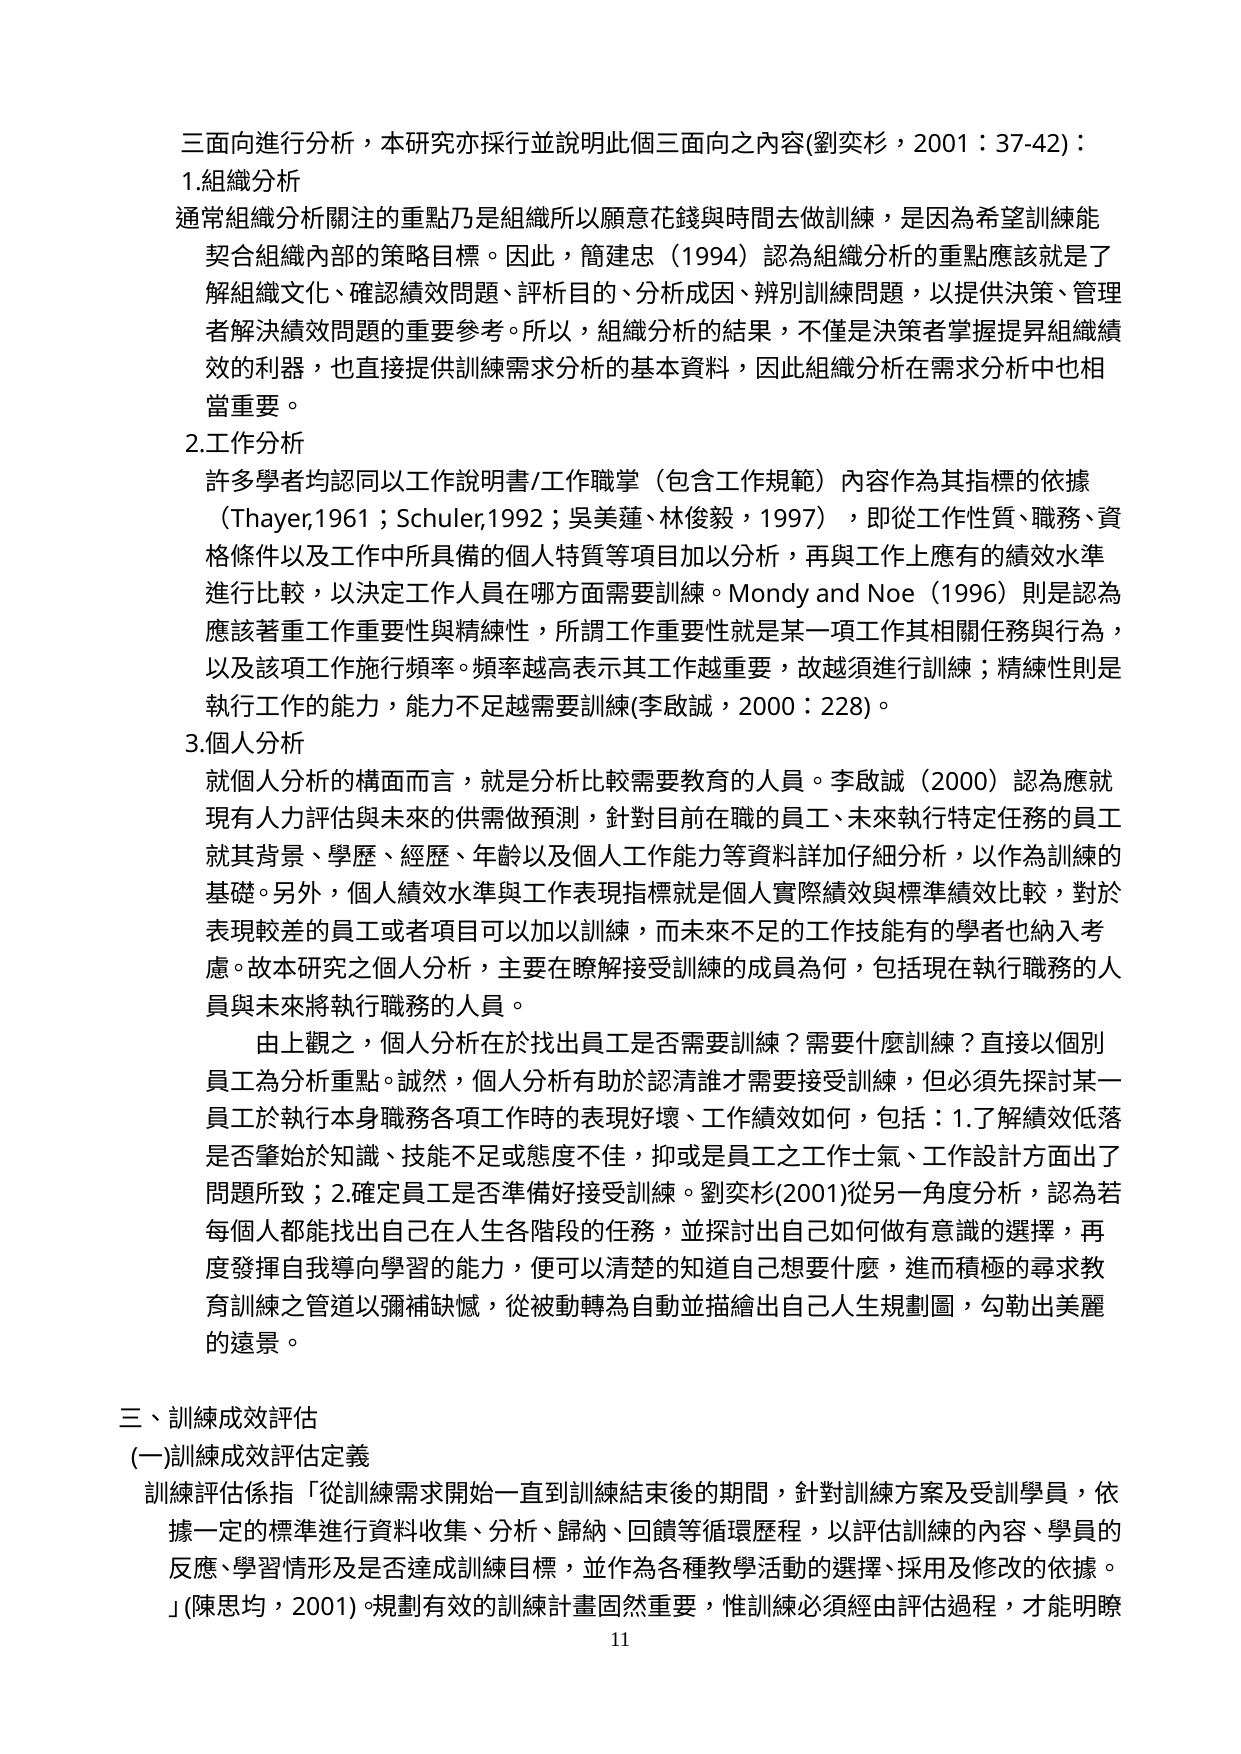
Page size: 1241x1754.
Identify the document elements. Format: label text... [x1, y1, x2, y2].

text 2.工作分析 [172, 423, 1122, 460]
text (一)訓練成效評估定義 [118, 1435, 1122, 1473]
text 許多學者均認同以工作說明書/工作職掌（包含工作規範）內容作為其指標的依據（Thayer,1961；Schuler,1992；吳美蓮、林俊毅，1997），即從工作性質、職務、資格條件以及工作中所具備的個人特質等項目加以分析，再與工作上應有的績效水準進行比較，以決定工作人員在哪方面需要訓練。Mondy and Noe（1996）則是認為應該著重工作重要性與精練性，所謂工作重要性就是某一項工作其相關任務與行為，以及該項工作施行頻率。頻率越高表示其工作越重要，故越須進行訓練；精練性則是執行工作的能力，能力不足越需要訓練(李啟誠，2000：228)。 [206, 460, 1122, 723]
text 1.組織分析 [118, 160, 1122, 198]
text 就個人分析的構面而言，就是分析比較需要教育的人員。李啟誠（2000）認為應就現有人力評估與未來的供需做預測，針對目前在職的員工、未來執行特定任務的員工，就其背景、學歷、經歷、年齡以及個人工作能力等資料詳加仔細分析，以作為訓練的基礎。另外，個人績效水準與工作表現指標就是個人實際績效與標準績效比較，對於表現較差的員工或者項目可以加以訓練，而未來不足的工作技能有的學者也納入考慮。故本研究之個人分析，主要在瞭解接受訓練的成員為何，包括現在執行職務的人員與未來將執行職務的人員。 [206, 760, 1122, 1023]
text 由上觀之，個人分析在於找出員工是否需要訓練？需要什麼訓練？直接以個別員工為分析重點。誠然，個人分析有助於認清誰才需要接受訓練，但必須先探討某一員工於執行本身職務各項工作時的表現好壞、工作績效如何，包括：1.了解績效低落是否肇始於知識、技能不足或態度不佳，抑或是員工之工作士氣、工作設計方面出了問題所致；2.確定員工是否準備好接受訓練。劉奕杉(2001)從另一角度分析，認為若每個人都能找出自己在人生各階段的任務，並探討出自己如何做有意識的選擇，再度發揮自我導向學習的能力，便可以清楚的知道自己想要什麼，進而積極的尋求教育訓練之管道以彌補缺憾，從被動轉為自動並描繪出自己人生規劃圖，勾勒出美麗的遠景。 [206, 1023, 1122, 1360]
text 訓練評估係指「從訓練需求開始一直到訓練結束後的期間，針對訓練方案及受訓學員，依據一定的標準進行資料收集、分析、歸納、回饋等循環歷程，以評估訓練的內容、學員的反應、學習情形及是否達成訓練目標，並作為各種教學活動的選擇、採用及修改的依據。」(陳思均，2001)。規劃有效的訓練計畫固然重要，惟訓練必須經由評估過程，才能明瞭 [118, 1473, 1122, 1623]
text 三面向進行分析，本研究亦採行並說明此個三面向之內容(劉奕杉，2001：37-42)： [181, 123, 1122, 160]
text 3.個人分析 [172, 723, 1122, 760]
text 通常組織分析關注的重點乃是組織所以願意花錢與時間去做訓練，是因為希望訓練能契合組織內部的策略目標。因此，簡建忠（1994）認為組織分析的重點應該就是了解組織文化、確認績效問題、評析目的、分析成因、辨別訓練問題，以提供決策、管理者解決績效問題的重要參考。所以，組織分析的結果，不僅是決策者掌握提昇組織績效的利器，也直接提供訓練需求分析的基本資料，因此組織分析在需求分析中也相當重要。 [143, 198, 1122, 423]
text 三、訓練成效評估 [118, 1398, 1122, 1435]
